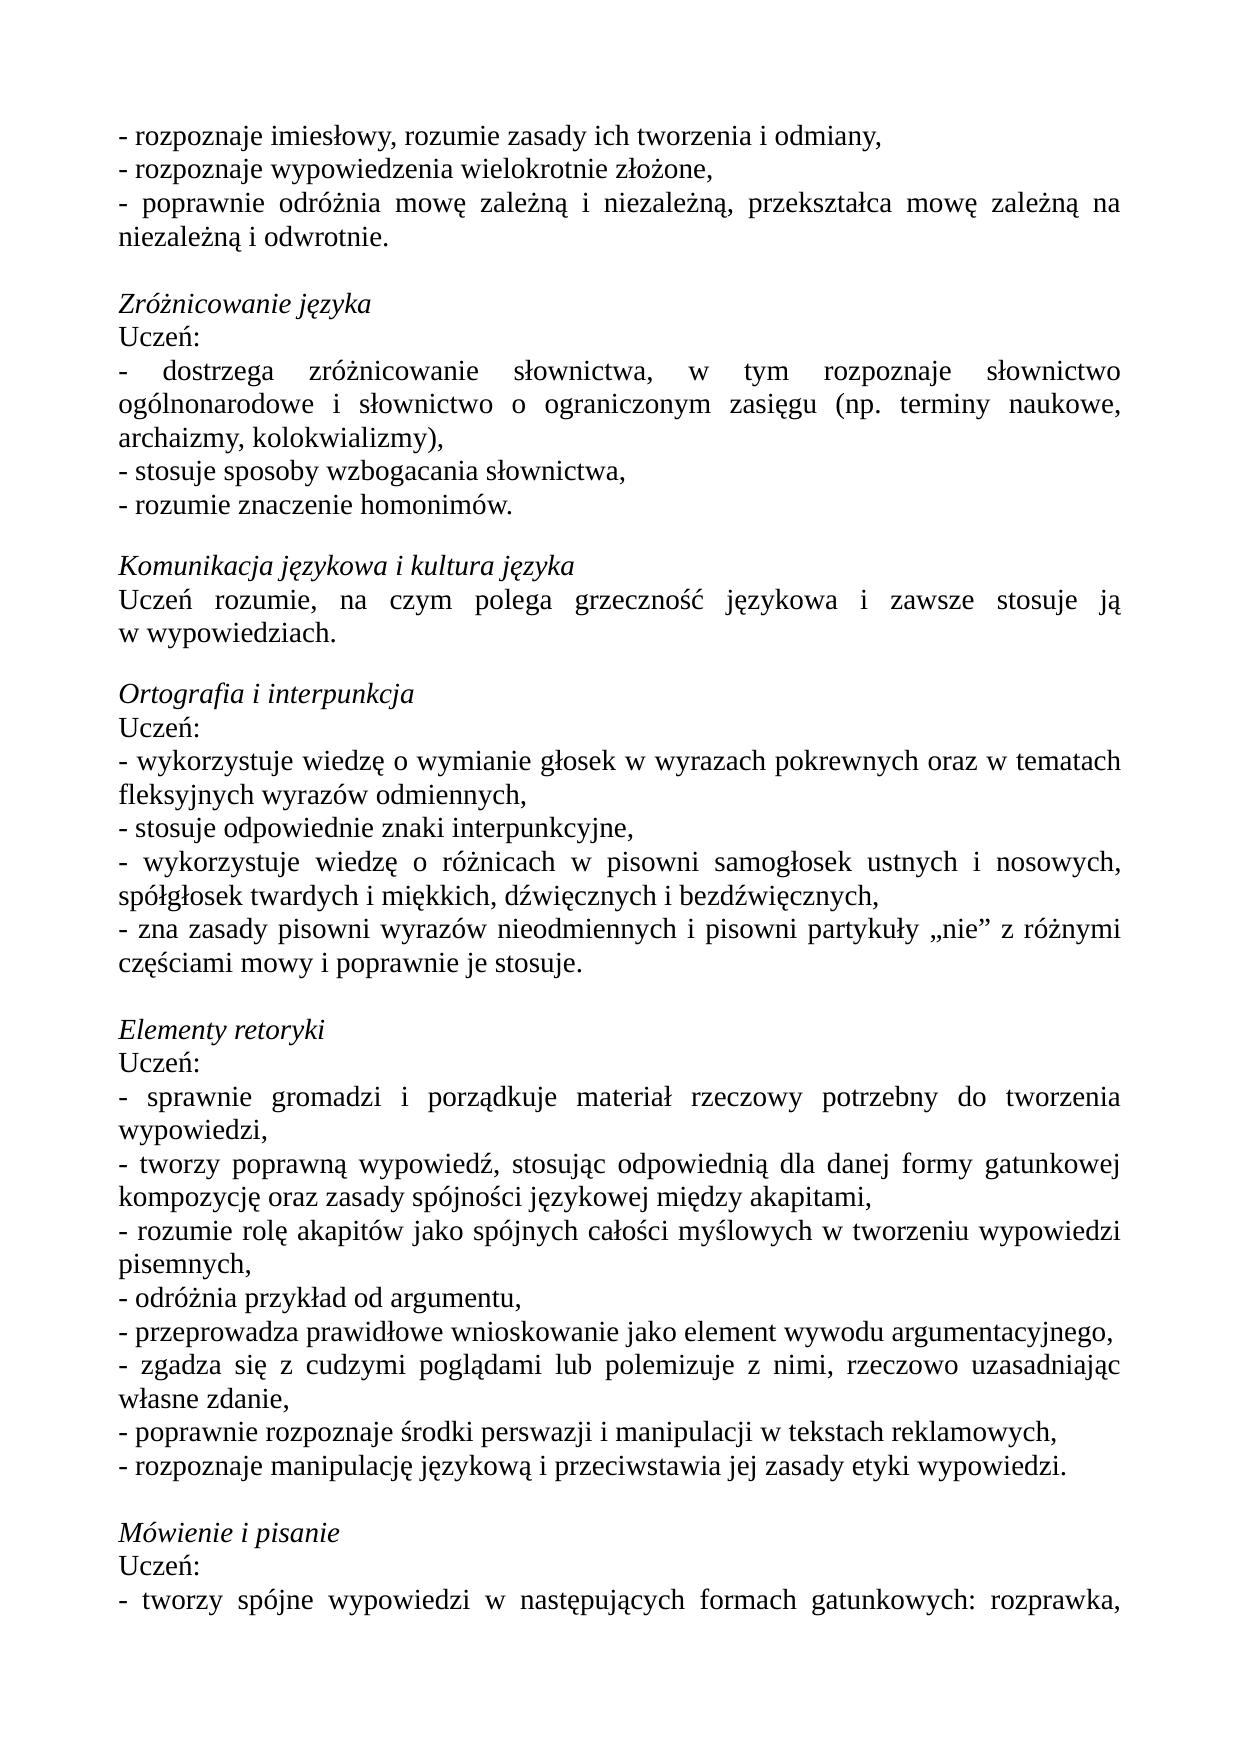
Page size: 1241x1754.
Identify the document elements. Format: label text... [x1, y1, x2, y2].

text - odróżnia przykład od argumentu, [118, 1280, 1122, 1314]
text - stosuje odpowiednie znaki interpunkcyjne, [118, 811, 1122, 844]
text Uczeń: [118, 710, 1122, 743]
text Uczeń: [118, 319, 1122, 353]
text - rozumie rolę akapitów jako spójnych całości myślowych w tworzeniu wypowiedzi pisemnych, [118, 1213, 1122, 1280]
text - przeprowadza prawidłowe wnioskowanie jako element wywodu argumentacyjnego, [118, 1314, 1122, 1347]
text - rozpoznaje imiesłowy, rozumie zasady ich tworzenia i odmiany, [118, 118, 1122, 152]
text Uczeń: [118, 1045, 1122, 1079]
text Mówienie i pisanie [118, 1515, 1122, 1548]
text Uczeń rozumie, na czym polega grzeczność językowa i zawsze stosuje ją w wypowiedziach. [118, 582, 1122, 649]
text - tworzy spójne wypowiedzi w następujących formach gatunkowych: rozprawka, [118, 1582, 1122, 1616]
text Komunikacja językowa i kultura języka [118, 548, 1122, 582]
text - zna zasady pisowni wyrazów nieodmiennych i pisowni partykuły „nie” z różnymi częściami mowy i poprawnie je stosuje. [118, 911, 1122, 978]
text - zgadza się z cudzymi poglądami lub polemizuje z nimi, rzeczowo uzasadniając własne zdanie, [118, 1347, 1122, 1414]
text Elementy retoryki [118, 1012, 1122, 1045]
text - stosuje sposoby wzbogacania słownictwa, [118, 453, 1122, 487]
text - poprawnie odróżnia mowę zależną i niezależną, przekształca mowę zależną na niezależną i odwrotnie. [118, 185, 1122, 252]
text Ortografia i interpunkcja [118, 676, 1122, 710]
text - rozpoznaje wypowiedzenia wielokrotnie złożone, [118, 152, 1122, 185]
text - wykorzystuje wiedzę o różnicach w pisowni samogłosek ustnych i nosowych, spółgłosek twardych i miękkich, dźwięcznych i bezdźwięcznych, [118, 844, 1122, 911]
text Zróżnicowanie języka [118, 286, 1122, 319]
text - dostrzega zróżnicowanie słownictwa, w tym rozpoznaje słownictwo ogólnonarodowe i słownictwo o ograniczonym zasięgu (np. terminy naukowe, archaizmy, kolokwializmy), [118, 353, 1122, 453]
text - sprawnie gromadzi i porządkuje materiał rzeczowy potrzebny do tworzenia wypowiedzi, [118, 1079, 1122, 1146]
text - rozpoznaje manipulację językową i przeciwstawia jej zasady etyki wypowiedzi. [118, 1448, 1122, 1481]
text - rozumie znaczenie homonimów. [118, 487, 1122, 521]
text - wykorzystuje wiedzę o wymianie głosek w wyrazach pokrewnych oraz w tematach fleksyjnych wyrazów odmiennych, [118, 743, 1122, 811]
text Uczeń: [118, 1548, 1122, 1582]
text - poprawnie rozpoznaje środki perswazji i manipulacji w tekstach reklamowych, [118, 1414, 1122, 1448]
text - tworzy poprawną wypowiedź, stosując odpowiednią dla danej formy gatunkowej kompozycję oraz zasady spójności językowej między akapitami, [118, 1146, 1122, 1213]
